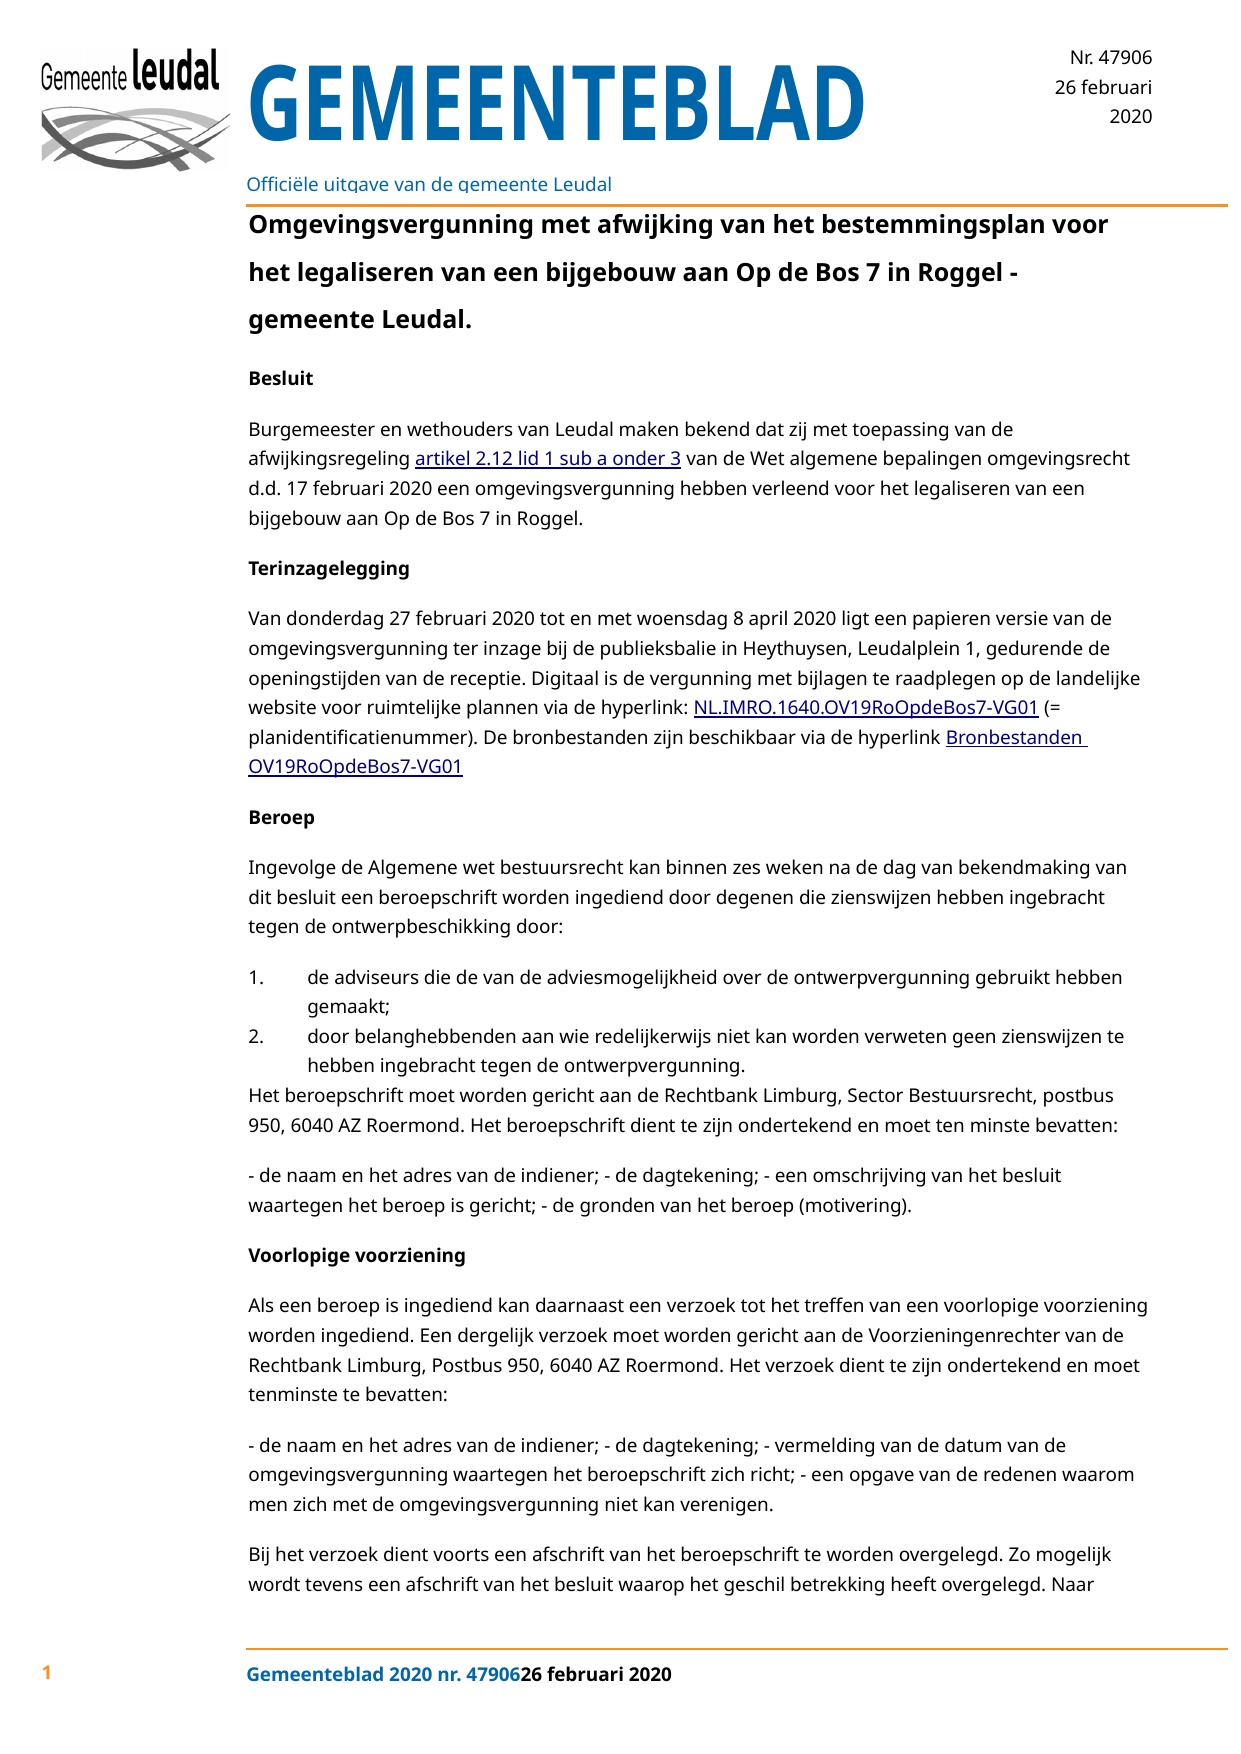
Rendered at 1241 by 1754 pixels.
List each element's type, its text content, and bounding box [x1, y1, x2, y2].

text Terinzagelegging [248, 555, 1152, 581]
text Beroep [248, 804, 1152, 829]
text Van donderdag 27 februari 2020 tot en met woensdag 8 april 2020 ligt een papieren versie van de omgevingsvergunning ter inzage bij de publieksbalie in Heythuysen, Leudalplein 1, gedurende de openingstijden van de receptie. Digitaal is de vergunning met bijlagen te raadplegen op de landelijke website voor ruimtelijke plannen via de hyperlink: NL.IMRO.1640.OV19RoOpdeBos7-VG01 (= planidentificatienummer). De bronbestanden zijn beschikbaar via de hyperlink Bronbestanden OV19RoOpdeBos7-VG01 [248, 606, 1152, 779]
text Voorlopige voorziening [248, 1242, 1152, 1268]
text - de naam en het adres van de indiener; - de dagtekening; - een omschrijving van het besluit waartegen het beroep is gericht; - de gronden van het beroep (motivering). [248, 1162, 1152, 1217]
text Bij het verzoek dient voorts een afschrift van het beroepschrift te worden overgelegd. Zo mogelijk wordt tevens een afschrift van het besluit waarop het geschil betrekking heeft overgelegd. Naar [248, 1541, 1152, 1597]
text - de naam en het adres van de indiener; - de dagtekening; - vermelding van de datum van de omgevingsvergunning waartegen het beroepschrift zich richt; - een opgave van de redenen waarom men zich met de omgevingsvergunning niet kan verenigen. [248, 1432, 1152, 1517]
text Besluit [248, 366, 1152, 391]
text Het beroepschrift moet worden gericht aan de Rechtbank Limburg, Sector Bestuursrecht, postbus 950, 6040 AZ Roermond. Het beroepschrift dient te zijn ondertekend en moet ten minste bevatten: [248, 1082, 1152, 1137]
text Als een beroep is ingediend kan daarnaast een verzoek tot het treffen van een voorlopige voorziening worden ingediend. Een dergelijk verzoek moet worden gericht aan de Voorzieningenrechter van de Rechtbank Limburg, Postbus 950, 6040 AZ Roermond. Het verzoek dient te zijn ondertekend en moet tenminste te bevatten: [248, 1293, 1152, 1407]
list de adviseurs die de van de adviesmogelijkheid over de ontwerpvergunning gebruikt hebben gemaakt; [248, 964, 1152, 1019]
picture [41, 47, 231, 172]
text Omgevingsvergunning met afwijking van het bestemmingsplan voor het legaliseren van een bijgebouw aan Op de Bos 7 in Roggel - gemeente Leudal. [248, 207, 1152, 336]
text Burgemeester en wethouders van Leudal maken bekend dat zij met toepassing van de afwijkingsregeling artikel 2.12 lid 1 sub a onder 3 van de Wet algemene bepalingen omgevingsrecht d.d. 17 februari 2020 een omgevingsvergunning hebben verleend voor het legaliseren van een bijgebouw aan Op de Bos 7 in Roggel. [248, 416, 1152, 530]
text Ingevolge de Algemene wet bestuursrecht kan binnen zes weken na de dag van bekendmaking van dit besluit een beroepschrift worden ingediend door degenen die zienswijzen hebben ingebracht tegen de ontwerpbeschikking door: [248, 854, 1152, 939]
list door belanghebbenden aan wie redelijkerwijs niet kan worden verweten geen zienswijzen te hebben ingebracht tegen de ontwerpvergunning. [248, 1023, 1152, 1078]
